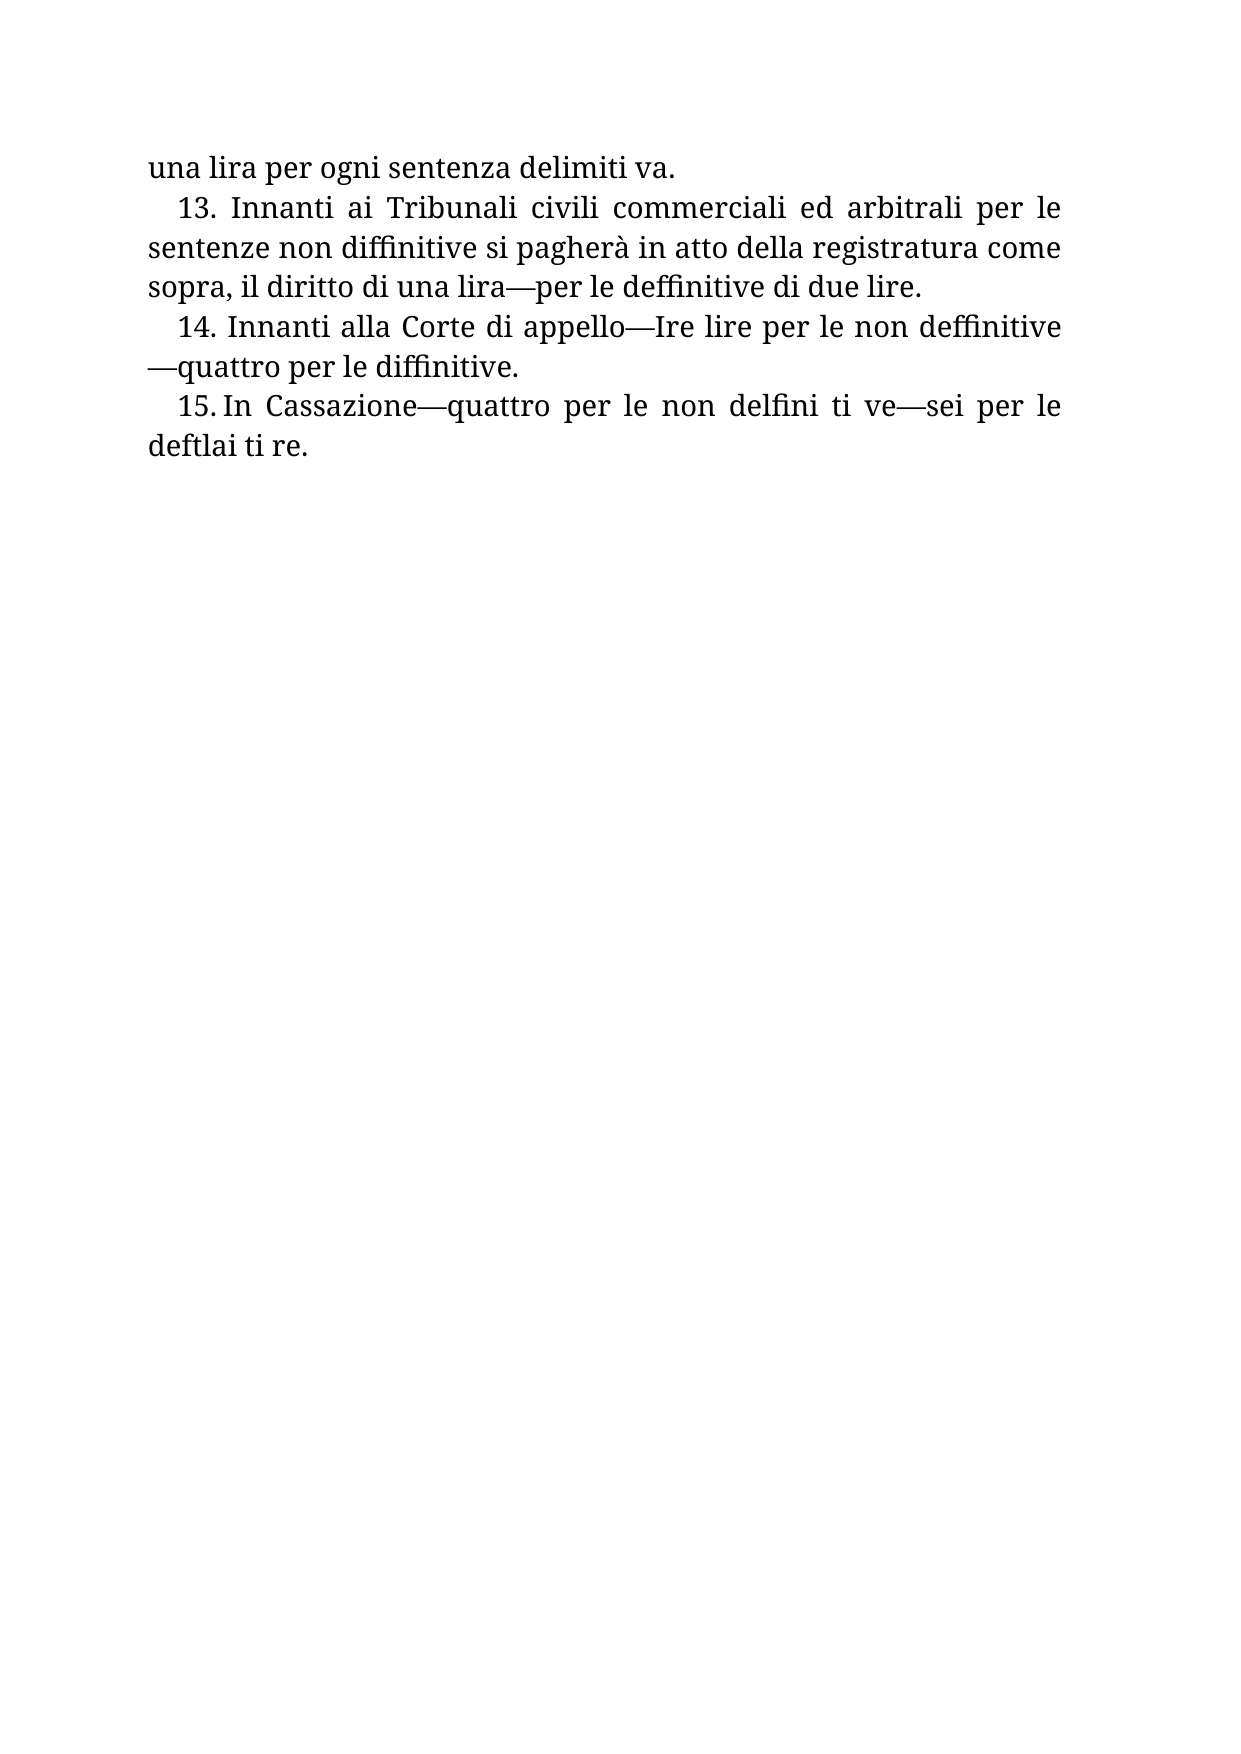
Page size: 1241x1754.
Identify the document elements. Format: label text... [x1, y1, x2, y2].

text 14. Innanti alla Corte di appello—Ire lire per le non deffinitive—quattro per le diffinitive. [148, 306, 1063, 386]
list In Cassazione—quattro per le non delfini ti ve—sei per le deftlai ti re. [148, 386, 1063, 465]
text una lira per ogni sentenza delimiti va. [148, 148, 1063, 187]
text 13. Innanti ai Tribunali civili commerciali ed arbitrali per le sentenze non diffinitive si pagherà in atto della registratura come sopra, il diritto di una lira—per le deffinitive di due lire. [148, 187, 1063, 306]
